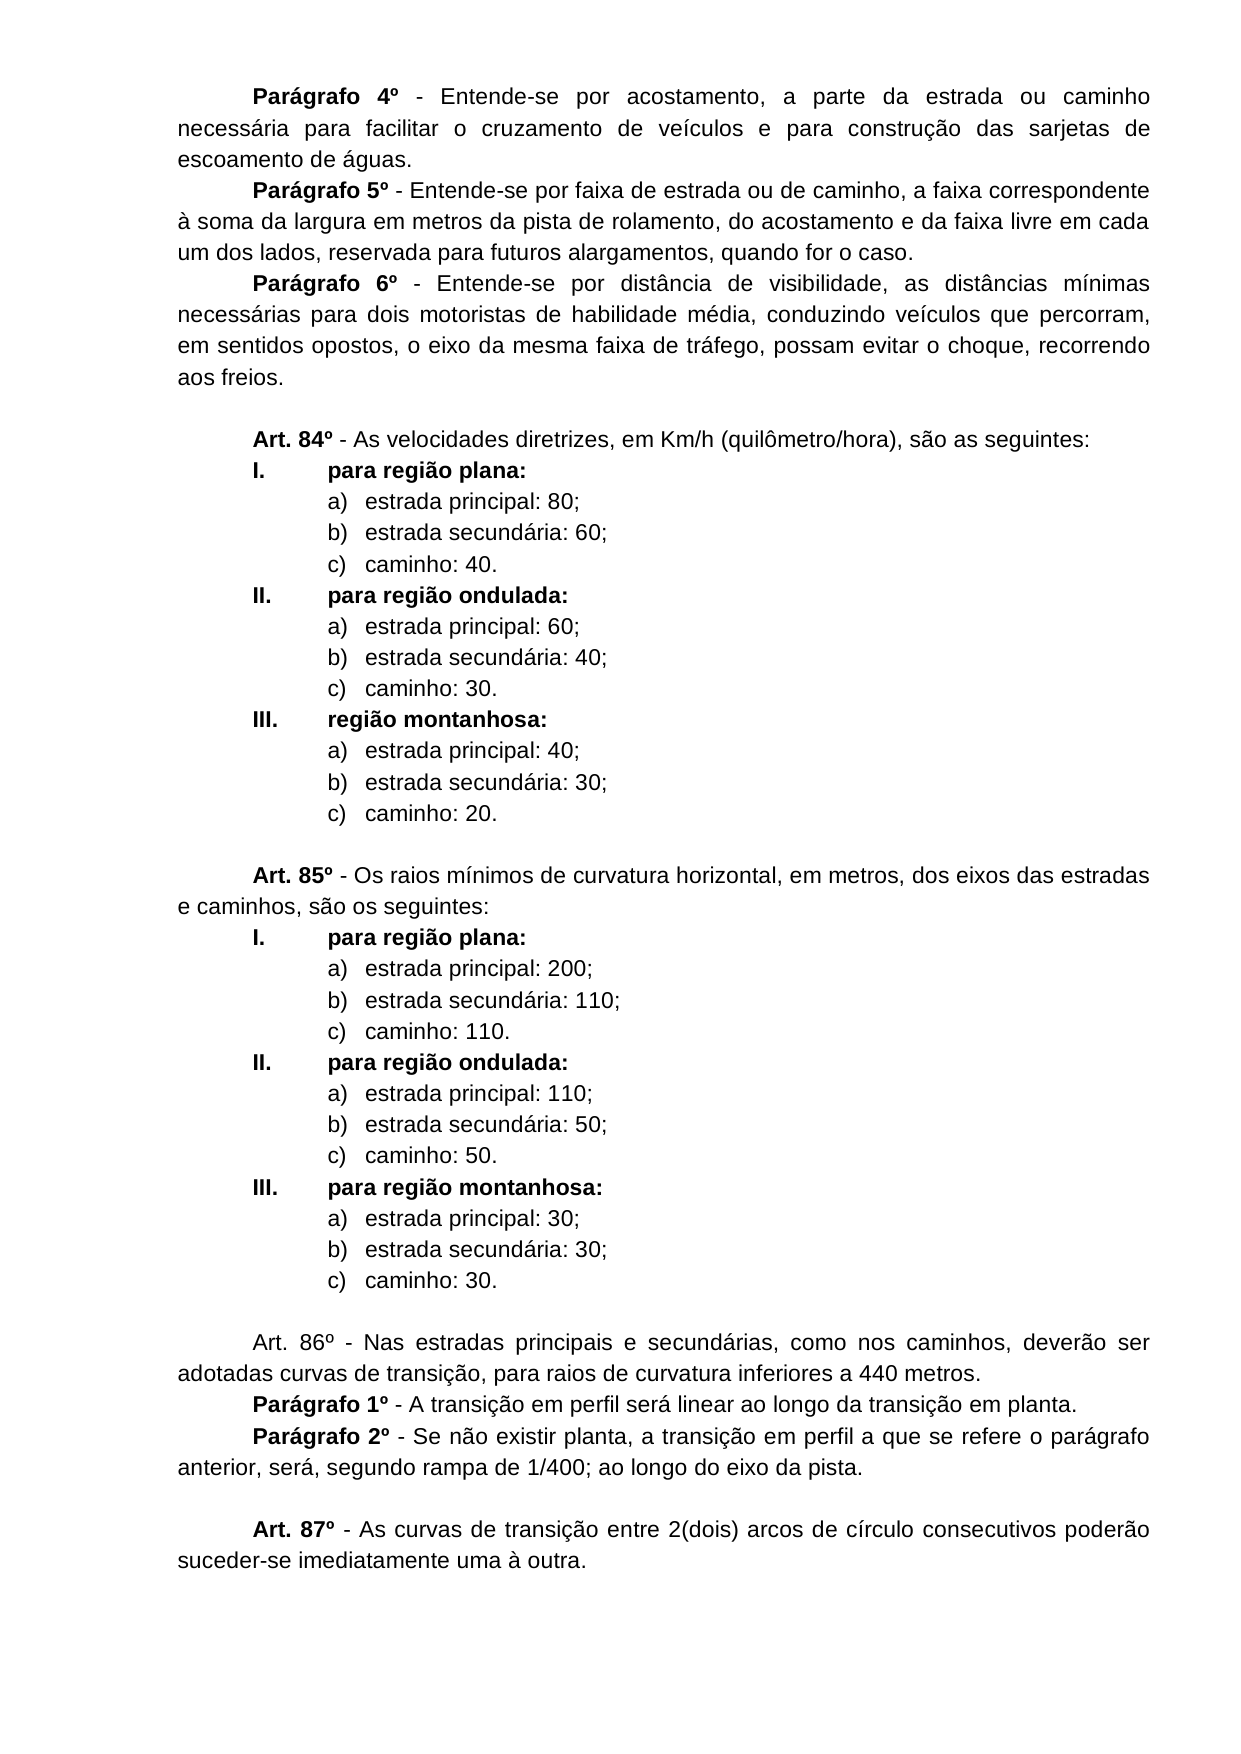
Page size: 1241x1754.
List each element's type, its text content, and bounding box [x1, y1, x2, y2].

list caminho: 20. [327, 799, 1152, 826]
list região montanhosa: [252, 706, 1152, 733]
list para região plana: [252, 456, 1152, 483]
list estrada principal: 110; [327, 1079, 1152, 1106]
list estrada secundária: 50; [327, 1111, 1152, 1138]
list caminho: 50. [327, 1142, 1152, 1169]
list caminho: 40. [327, 550, 1152, 577]
list para região ondulada: [252, 1048, 1152, 1075]
text Parágrafo 1º - A transição em perfil será linear ao longo da transição em planta. [177, 1391, 1152, 1418]
text Art. 87º - As curvas de transição entre 2(dois) arcos de círculo consecutivos poderão suceder-se imediatamente uma à outra. [177, 1515, 1152, 1574]
list estrada principal: 40; [327, 737, 1152, 764]
list estrada secundária: 30; [327, 768, 1152, 795]
list estrada principal: 200; [327, 955, 1152, 982]
text Parágrafo 5º - Entende-se por faixa de estrada ou de caminho, a faixa correspondente à soma da largura em metros da pista de rolamento, do acostamento e da faixa livre em cada um dos lados, reservada para futuros alargamentos, quando for o caso. [177, 176, 1152, 266]
list caminho: 110. [327, 1017, 1152, 1044]
list estrada secundária: 40; [327, 643, 1152, 670]
list para região ondulada: [252, 581, 1152, 608]
list estrada secundária: 60; [327, 519, 1152, 546]
text Parágrafo 2º - Se não existir planta, a transição em perfil a que se refere o parágrafo anterior, será, segundo rampa de 1/400; ao longo do eixo da pista. [177, 1422, 1152, 1480]
text Art. 86º - Nas estradas principais e secundárias, como nos caminhos, deverão ser adotadas curvas de transição, para raios de curvatura inferiores a 440 metros. [177, 1328, 1152, 1387]
list estrada secundária: 110; [327, 986, 1152, 1013]
list para região montanhosa: [252, 1173, 1152, 1200]
list estrada secundária: 30; [327, 1235, 1152, 1262]
list para região plana: [252, 924, 1152, 951]
text Parágrafo 6º - Entende-se por distância de visibilidade, as distâncias mínimas necessárias para dois motoristas de habilidade média, conduzindo veículos que percorram, em sentidos opostos, o eixo da mesma faixa de tráfego, possam evitar o choque, recorrendo aos freios. [177, 269, 1152, 390]
text Parágrafo 4º - Entende-se por acostamento, a parte da estrada ou caminho necessária para facilitar o cruzamento de veículos e para construção das sarjetas de escoamento de águas. [177, 83, 1152, 172]
list estrada principal: 30; [327, 1204, 1152, 1231]
list caminho: 30. [327, 674, 1152, 702]
list estrada principal: 80; [327, 488, 1152, 515]
list caminho: 30. [327, 1266, 1152, 1293]
list estrada principal: 60; [327, 612, 1152, 639]
text Art. 84º - As velocidades diretrizes, em Km/h (quilômetro/hora), são as seguintes: [177, 425, 1152, 452]
text Art. 85º - Os raios mínimos de curvatura horizontal, em metros, dos eixos das estradas e caminhos, são os seguintes: [177, 861, 1152, 919]
